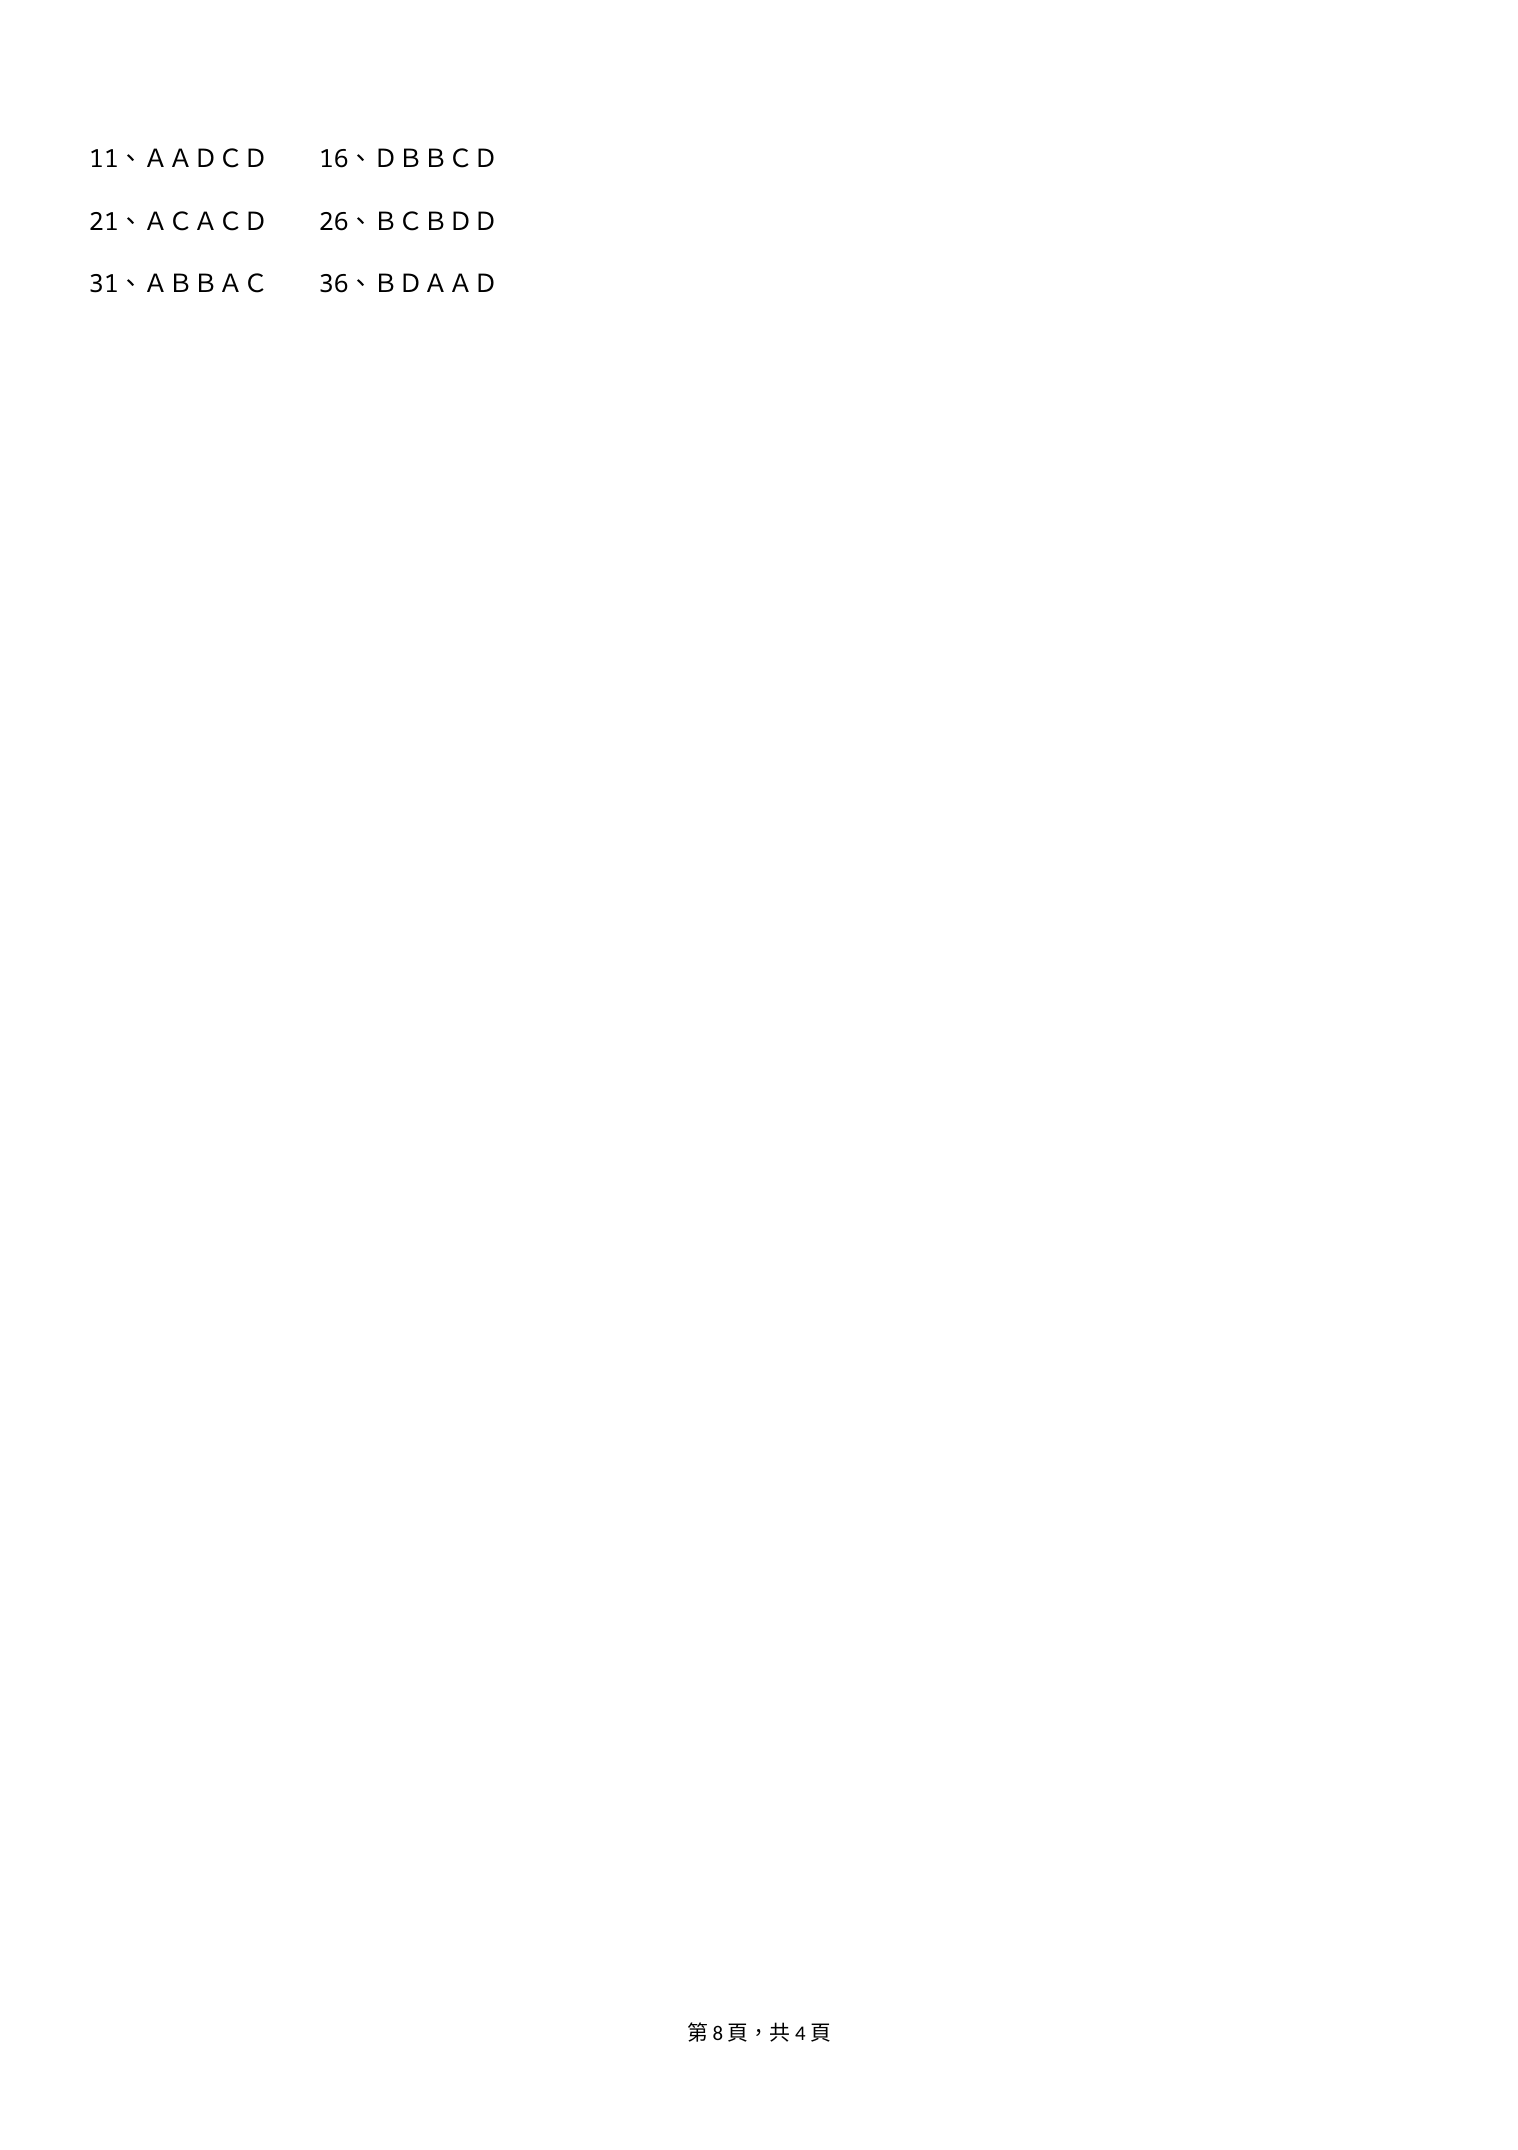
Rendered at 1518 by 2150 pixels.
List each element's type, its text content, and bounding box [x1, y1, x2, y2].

text 21、ＡＣＡＣＤ 26、ＢＣＢＤＤ [89, 177, 1429, 240]
text 31、ＡＢＢＡＣ 36、ＢＤＡＡＤ [89, 240, 1429, 302]
text 11、ＡＡＤＣＤ 16、ＤＢＢＣＤ [89, 115, 1429, 177]
